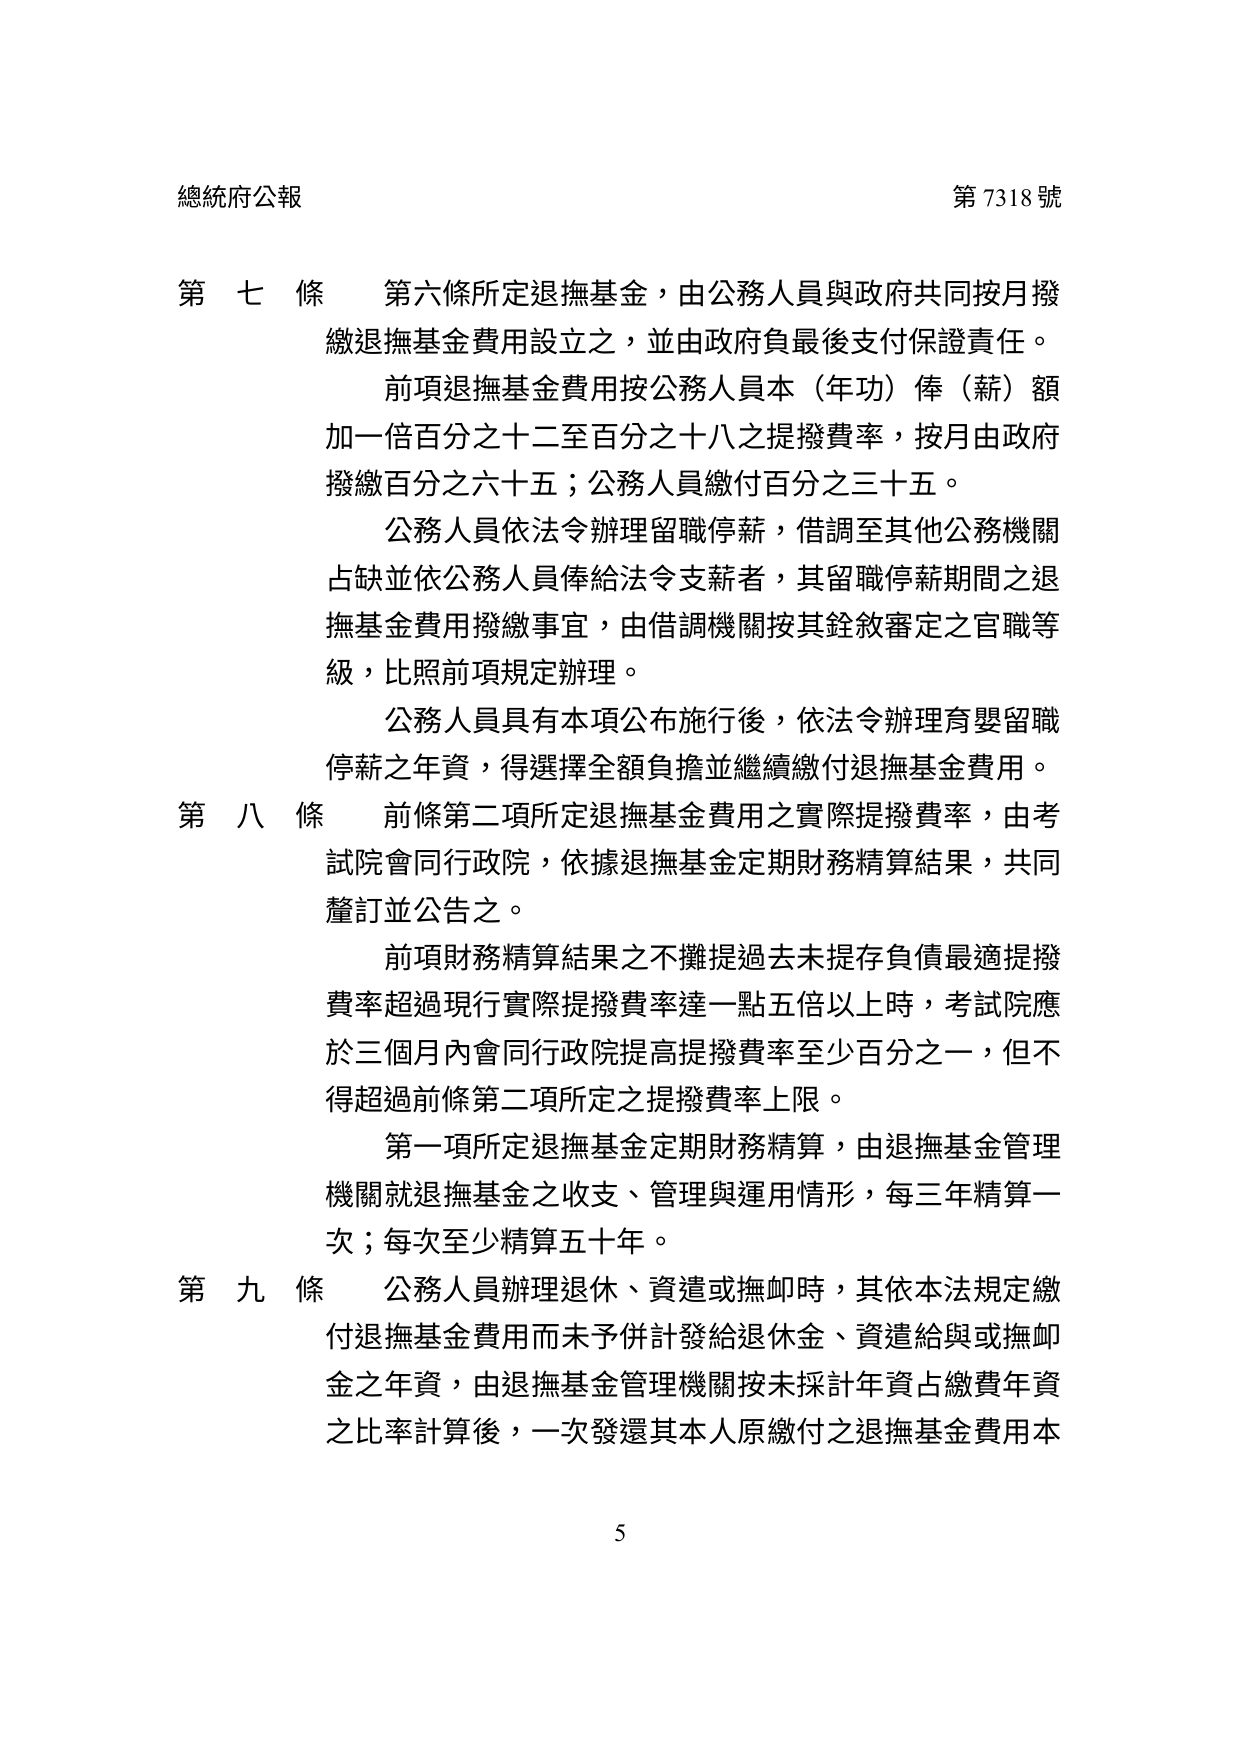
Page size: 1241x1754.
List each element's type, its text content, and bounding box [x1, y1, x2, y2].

text 第 八 條 前條第二項所定退撫基金費用之實際提撥費率，由考試院會同行政院，依據退撫基金定期財務精算結果，共同釐訂並公告之。 [177, 788, 1063, 930]
text 公務人員具有本項公布施行後，依法令辦理育嬰留職停薪之年資，得選擇全額負擔並繼續繳付退撫基金費用。 [325, 693, 1063, 788]
text 公務人員依法令辦理留職停薪，借調至其他公務機關占缺並依公務人員俸給法令支薪者，其留職停薪期間之退撫基金費用撥繳事宜，由借調機關按其銓敘審定之官職等級，比照前項規定辦理。 [325, 504, 1063, 693]
text 第一項所定退撫基金定期財務精算，由退撫基金管理機關就退撫基金之收支、管理與運用情形，每三年精算一次；每次至少精算五十年。 [325, 1120, 1063, 1262]
text 前項財務精算結果之不攤提過去未提存負債最適提撥費率超過現行實際提撥費率達一點五倍以上時，考試院應於三個月內會同行政院提高提撥費率至少百分之一，但不得超過前條第二項所定之提撥費率上限。 [325, 930, 1063, 1120]
text 第 九 條 公務人員辦理退休、資遣或撫卹時，其依本法規定繳付退撫基金費用而未予併計發給退休金、資遣給與或撫卹金之年資，由退撫基金管理機關按未採計年資占繳費年資之比率計算後，一次發還其本人原繳付之退撫基金費用本 [177, 1262, 1063, 1452]
text 前項退撫基金費用按公務人員本（年功）俸（薪）額加一倍百分之十二至百分之十八之提撥費率，按月由政府撥繳百分之六十五；公務人員繳付百分之三十五。 [325, 362, 1063, 504]
text 第 七 條 第六條所定退撫基金，由公務人員與政府共同按月撥繳退撫基金費用設立之，並由政府負最後支付保證責任。 [177, 266, 1063, 362]
